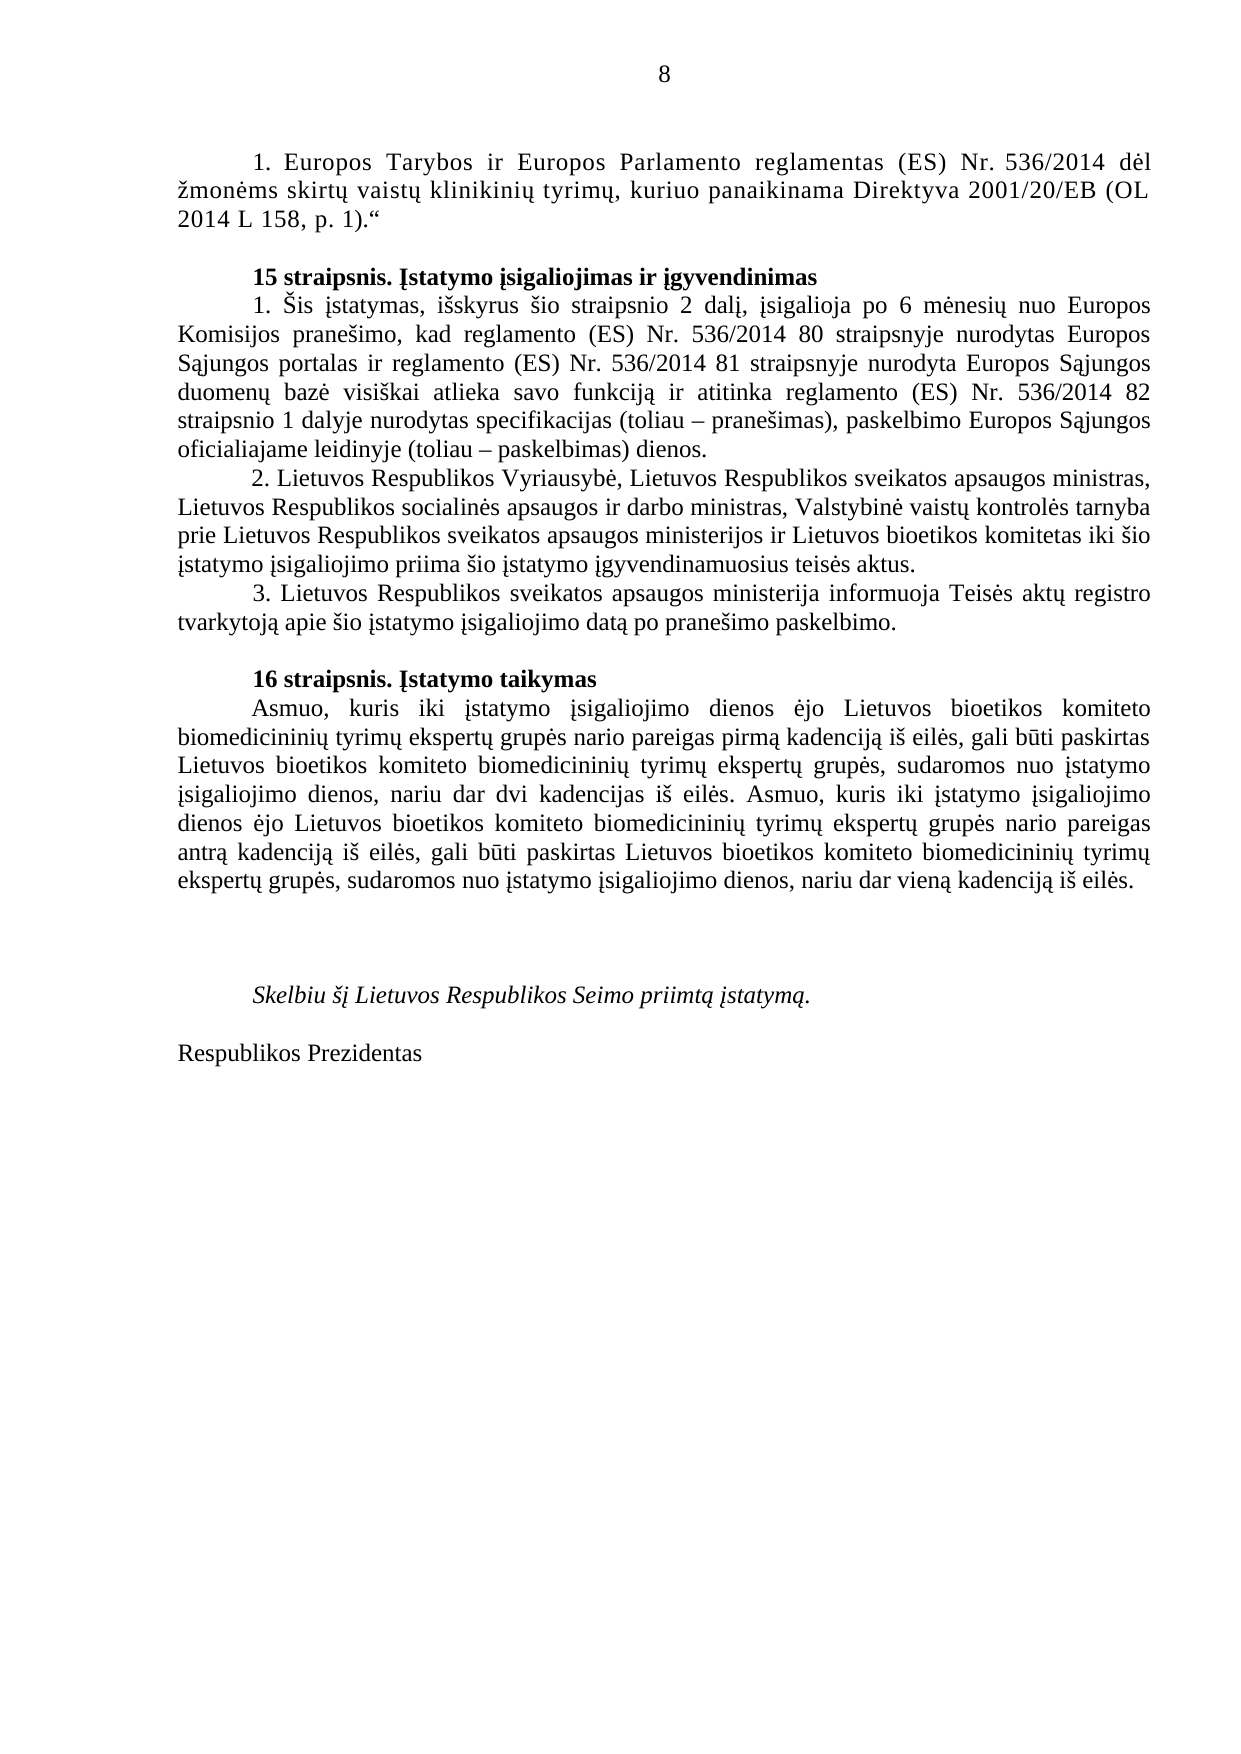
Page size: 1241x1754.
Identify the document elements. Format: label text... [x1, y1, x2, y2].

text 2. Lietuvos Respublikos Vyriausybė, Lietuvos Respublikos sveikatos apsaugos ministras, Lietuvos Respublikos socialinės apsaugos ir darbo ministras, Valstybinė vaistų kontrolės tarnyba prie Lietuvos Respublikos sveikatos apsaugos ministerijos ir Lietuvos bioetikos komitetas iki šio įstatymo įsigaliojimo priima šio įstatymo įgyvendinamuosius teisės aktus. [177, 463, 1152, 578]
text Asmuo, kuris iki įstatymo įsigaliojimo dienos ėjo Lietuvos bioetikos komiteto biomedicininių tyrimų ekspertų grupės nario pareigas pirmą kadenciją iš eilės, gali būti paskirtas Lietuvos bioetikos komiteto biomedicininių tyrimų ekspertų grupės, sudaromos nuo įstatymo įsigaliojimo dienos, nariu dar dvi kadencijas iš eilės. Asmuo, kuris iki įstatymo įsigaliojimo dienos ėjo Lietuvos bioetikos komiteto biomedicininių tyrimų ekspertų grupės nario pareigas antrą kadenciją iš eilės, gali būti paskirtas Lietuvos bioetikos komiteto biomedicininių tyrimų ekspertų grupės, sudaromos nuo įstatymo įsigaliojimo dienos, nariu dar vieną kadenciją iš eilės. [177, 693, 1152, 894]
text Respublikos Prezidentas [177, 1038, 1152, 1067]
text 15 straipsnis. Įstatymo įsigaliojimas ir įgyvendinimas [177, 262, 1152, 291]
text 16 straipsnis. Įstatymo taikymas [177, 664, 1152, 693]
text 1. Šis įstatymas, išskyrus šio straipsnio 2 dalį, įsigalioja po 6 mėnesių nuo Europos Komisijos pranešimo, kad reglamento (ES) Nr. 536/2014 80 straipsnyje nurodytas Europos Sąjungos portalas ir reglamento (ES) Nr. 536/2014 81 straipsnyje nurodyta Europos Sąjungos duomenų bazė visiškai atlieka savo funkciją ir atitinka reglamento (ES) Nr. 536/2014 82 straipsnio 1 dalyje nurodytas specifikacijas (toliau – pranešimas), paskelbimo Europos Sąjungos oficialiajame leidinyje (toliau – paskelbimas) dienos. [177, 291, 1152, 463]
text 3. Lietuvos Respublikos sveikatos apsaugos ministerija informuoja Teisės aktų registro tvarkytoją apie šio įstatymo įsigaliojimo datą po pranešimo paskelbimo. [177, 578, 1152, 636]
text 1. Europos Tarybos ir Europos Parlamento reglamentas (ES) Nr. 536/2014 dėl žmonėms skirtų vaistų klinikinių tyrimų, kuriuo panaikinama Direktyva 2001/20/EB (OL 2014 L 158, p. 1).“ [177, 147, 1152, 233]
text Skelbiu šį Lietuvos Respublikos Seimo priimtą įstatymą. [177, 981, 1152, 1009]
